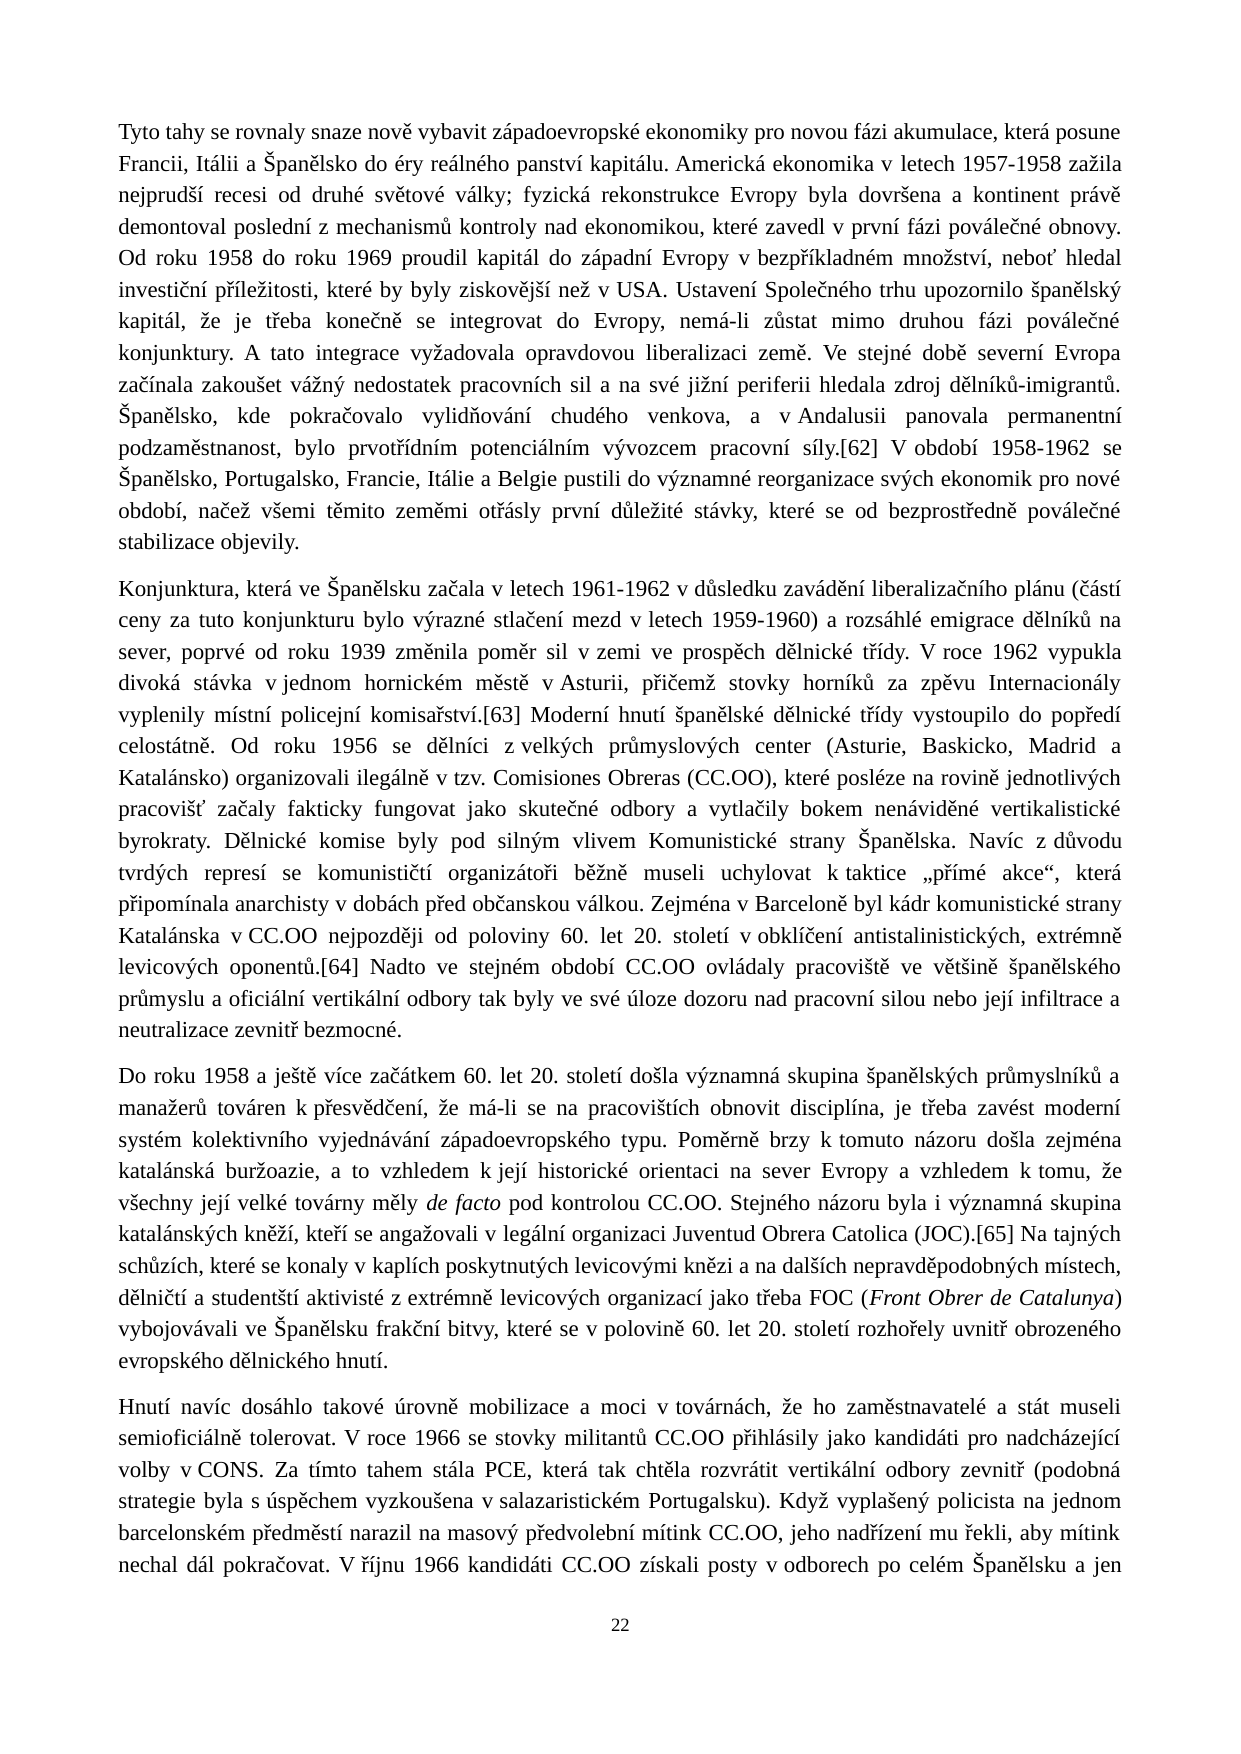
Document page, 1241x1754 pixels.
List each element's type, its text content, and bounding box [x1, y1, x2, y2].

text Tyto tahy se rovnaly snaze nově vybavit západoevropské ekonomiky pro novou fázi akumulace, která posune Francii, Itálii a Španělsko do éry reálného panství kapitálu. Americká ekonomika v letech 1957-1958 zažila nejprudší recesi od druhé světové války; fyzická rekonstrukce Evropy byla dovršena a kontinent právě demontoval poslední z mechanismů kontroly nad ekonomikou, které zavedl v první fázi poválečné obnovy. Od roku 1958 do roku 1969 proudil kapitál do západní Evropy v bezpříkladném množství, neboť hledal investiční příležitosti, které by byly ziskovější než v USA. Ustavení Společného trhu upozornilo španělský kapitál, že je třeba konečně se integrovat do Evropy, nemá-li zůstat mimo druhou fázi poválečné konjunktury. A tato integrace vyžadovala opravdovou liberalizaci země. Ve stejné době severní Evropa začínala zakoušet vážný nedostatek pracovních sil a na své jižní periferii hledala zdroj dělníků-imigrantů. Španělsko, kde pokračovalo vylidňování chudého venkova, a v Andalusii panovala permanentní podzaměstnanost, bylo prvotřídním potenciálním vývozcem pracovní síly.[62] V období 1958-1962 se Španělsko, Portugalsko, Francie, Itálie a Belgie pustili do významné reorganizace svých ekonomik pro nové období, načež všemi těmito zeměmi otřásly první důležité stávky, které se od bezprostředně poválečné stabilizace objevily. [118, 118, 1122, 555]
text Hnutí navíc dosáhlo takové úrovně mobilizace a moci v továrnách, že ho zaměstnavatelé a stát museli semioficiálně tolerovat. V roce 1966 se stovky militantů CC.OO přihlásily jako kandidáti pro nadcházející volby v CONS. Za tímto tahem stála PCE, která tak chtěla rozvrátit vertikální odbory zevnitř (podobná strategie byla s úspěchem vyzkoušena v salazaristickém Portugalsku). Když vyplašený policista na jednom barcelonském předměstí narazil na masový předvolební mítink CC.OO, jeho nadřízení mu řekli, aby mítink nechal dál pokračovat. V říjnu 1966 kandidáti CC.OO získali posty v odborech po celém Španělsku a jen [118, 1393, 1122, 1577]
text Do roku 1958 a ještě více začátkem 60. let 20. století došla významná skupina španělských průmyslníků a manažerů továren k přesvědčení, že má-li se na pracovištích obnovit disciplína, je třeba zavést moderní systém kolektivního vyjednávání západoevropského typu. Poměrně brzy k tomuto názoru došla zejména katalánská buržoazie, a to vzhledem k její historické orientaci na sever Evropy a vzhledem k tomu, že všechny její velké továrny měly de facto pod kontrolou CC.OO. Stejného názoru byla i významná skupina katalánských kněží, kteří se angažovali v legální organizaci Juventud Obrera Catolica (JOC).[65] Na tajných schůzích, které se konaly v kaplích poskytnutých levicovými knězi a na dalších nepravděpodobných místech, dělničtí a studentští aktivisté z extrémně levicových organizací jako třeba FOC (Front Obrer de Catalunya) vybojovávali ve Španělsku frakční bitvy, které se v polovině 60. let 20. století rozhořely uvnitř obrozeného evropského dělnického hnutí. [118, 1063, 1122, 1373]
text Konjunktura, která ve Španělsku začala v letech 1961-1962 v důsledku zavádění liberalizačního plánu (částí ceny za tuto konjunkturu bylo výrazné stlačení mezd v letech 1959-1960) a rozsáhlé emigrace dělníků na sever, poprvé od roku 1939 změnila poměr sil v zemi ve prospěch dělnické třídy. V roce 1962 vypukla divoká stávka v jednom hornickém městě v Asturii, přičemž stovky horníků za zpěvu Internacionály vyplenily místní policejní komisařství.[63] Moderní hnutí španělské dělnické třídy vystoupilo do popředí celostátně. Od roku 1956 se dělníci z velkých průmyslových center (Asturie, Baskicko, Madrid a Katalánsko) organizovali ilegálně v tzv. Comisiones Obreras (CC.OO), které posléze na rovině jednotlivých pracovišť začaly fakticky fungovat jako skutečné odbory a vytlačily bokem nenáviděné vertikalistické byrokraty. Dělnické komise byly pod silným vlivem Komunistické strany Španělska. Navíc z důvodu tvrdých represí se komunističtí organizátoři běžně museli uchylovat k taktice „přímé akce“, která připomínala anarchisty v dobách před občanskou válkou. Zejména v Barceloně byl kádr komunistické strany Katalánska v CC.OO nejpozději od poloviny 60. let 20. století v obklíčení antistalinistických, extrémně levicových oponentů.[64] Nadto ve stejném období CC.OO ovládaly pracoviště ve většině španělského průmyslu a oficiální vertikální odbory tak byly ve své úloze dozoru nad pracovní silou nebo její infiltrace a neutralizace zevnitř bezmocné. [118, 574, 1122, 1043]
